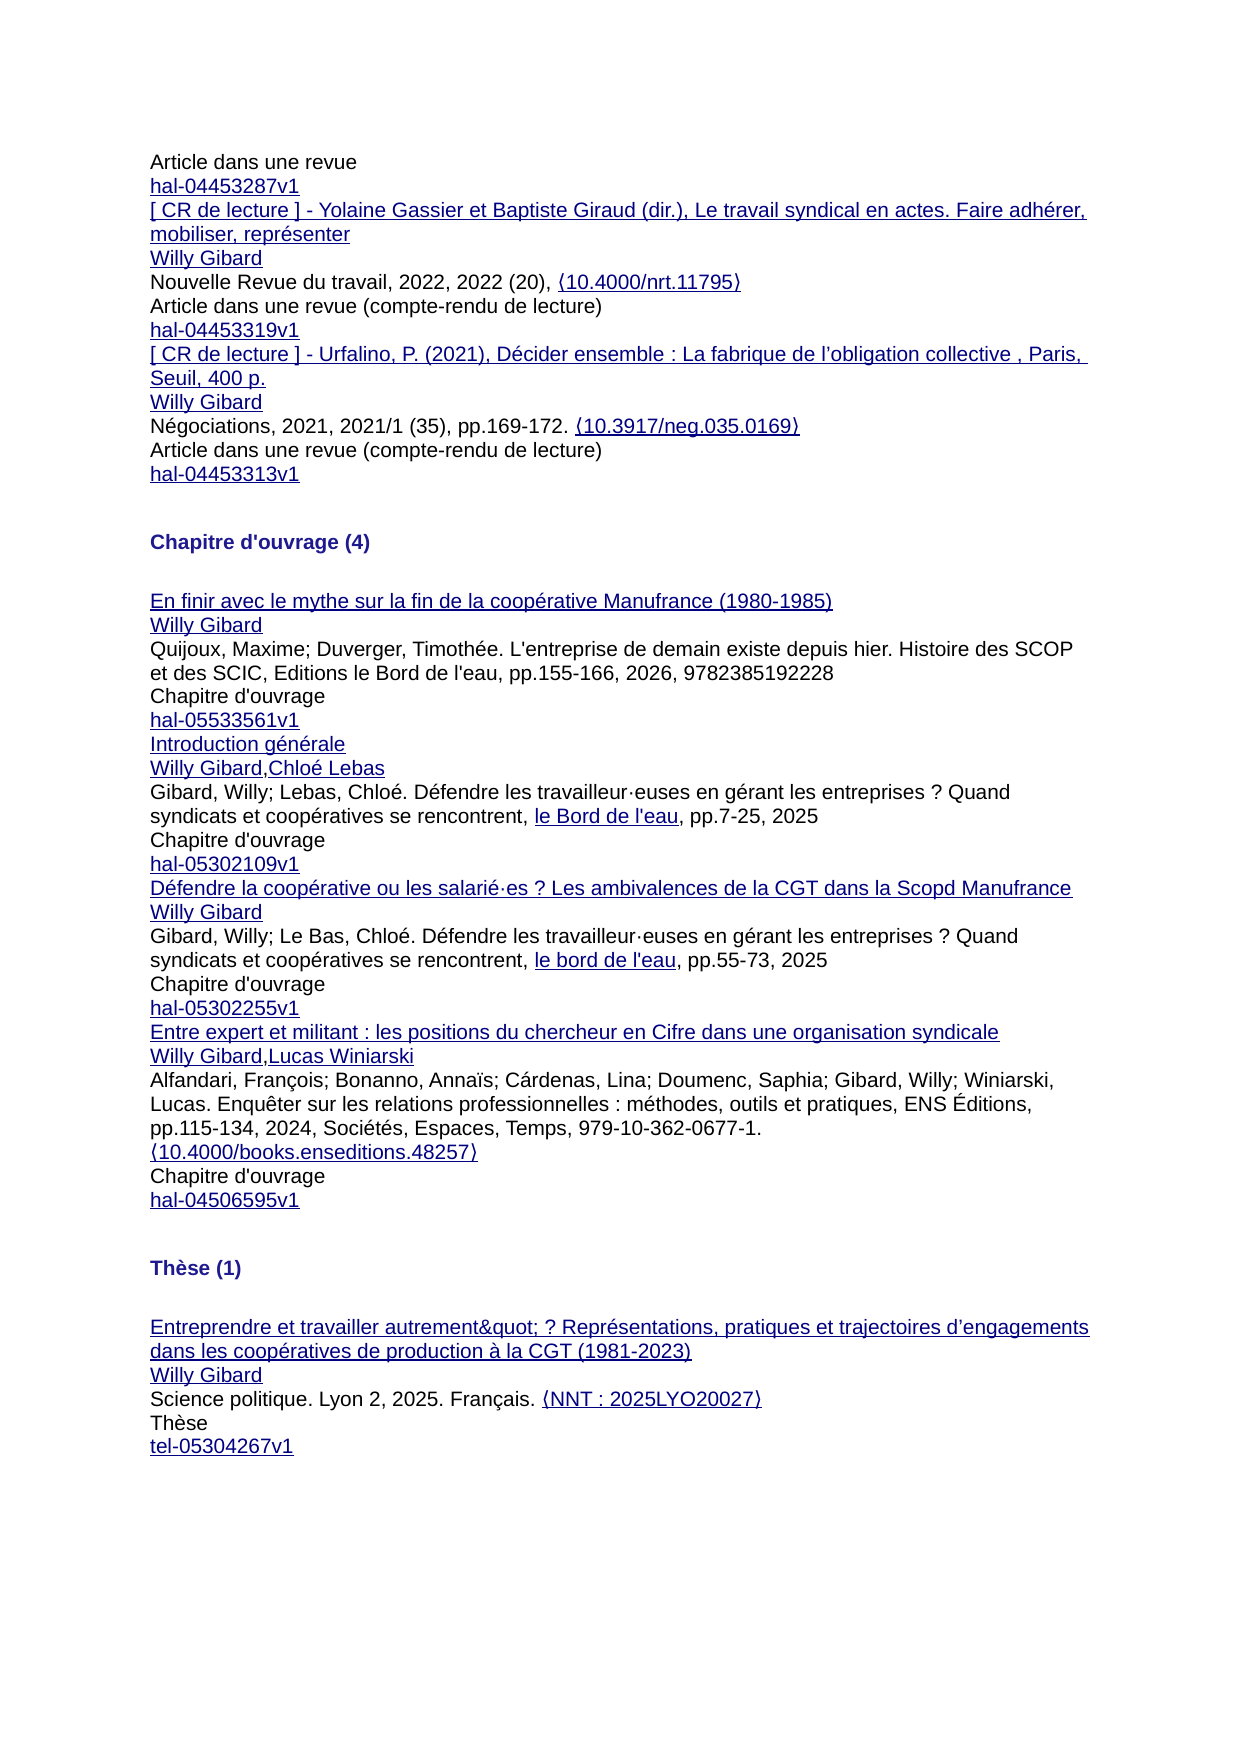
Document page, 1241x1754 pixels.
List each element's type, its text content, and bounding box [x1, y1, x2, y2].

table_cell [ CR de lecture ] - Urfalino, P. (2021), Décider ensemble : La fabrique de l’obligation collective , Paris, Seuil, 400 p. Willy Gibard Négociations, 2021, 2021/1 (35), pp.169-172. ⟨10.3917/neg.035.0169⟩ Article dans une revue (compte-rendu de lecture) hal-04453313v1 [150, 342, 1090, 485]
table_cell Entre expert et militant : les positions du chercheur en Cifre dans une organisation syndicale Willy Gibard,Lucas Winiarski Alfandari, François; Bonanno, Annaïs; Cárdenas, Lina; Doumenc, Saphia; Gibard, Willy; Winiarski, Lucas. Enquêter sur les relations professionnelles : méthodes, outils et pratiques, ENS Éditions, pp.115-134, 2024, Sociétés, Espaces, Temps, 979-10-362-0677-1. ⟨10.4000/books.enseditions.48257⟩ Chapitre d'ouvrage hal-04506595v1 [150, 1020, 1090, 1211]
table_header En finir avec le mythe sur la fin de la coopérative Manufrance (1980-1985) Willy Gibard Quijoux, Maxime; Duverger, Timothée. L'entreprise de demain existe depuis hier. Histoire des SCOP et des SCIC, Editions le Bord de l'eau, pp.155-166, 2026, 9782385192228 Chapitre d'ouvrage hal-05533561v1 [150, 589, 1090, 732]
table_cell [ CR de lecture ] - Yolaine Gassier et Baptiste Giraud (dir.), Le travail syndical en actes. Faire adhérer, mobiliser, représenter Willy Gibard Nouvelle Revue du travail, 2022, 2022 (20), ⟨10.4000/nrt.11795⟩ Article dans une revue (compte-rendu de lecture) hal-04453319v1 [150, 198, 1090, 342]
subtitle Chapitre d'ouvrage (4) [150, 530, 1090, 554]
table_header Entreprendre et travailler autrement&quot; ? Représentations, pratiques et trajectoires d’engagements [150, 1315, 1090, 1336]
subtitle Thèse (1) [150, 1256, 1090, 1280]
table_cell Article dans une revue hal-04453287v1 [150, 150, 1090, 198]
table_header dans les coopératives de production à la CGT (1981-2023) Willy Gibard Science politique. Lyon 2, 2025. Français. ⟨NNT : 2025LYO20027⟩ Thèse tel-05304267v1 [150, 1337, 1090, 1458]
table_cell Défendre la coopérative ou les salarié·es ? Les ambivalences de la CGT dans la Scopd Manufrance Willy Gibard Gibard, Willy; Le Bas, Chloé. Défendre les travailleur·euses en gérant les entreprises ? Quand syndicats et coopératives se rencontrent, le bord de l'eau, pp.55-73, 2025 Chapitre d'ouvrage hal-05302255v1 [150, 876, 1090, 1020]
table_cell Introduction générale Willy Gibard,Chloé Lebas Gibard, Willy; Lebas, Chloé. Défendre les travailleur·euses en gérant les entreprises ? Quand syndicats et coopératives se rencontrent, le Bord de l'eau, pp.7-25, 2025 Chapitre d'ouvrage hal-05302109v1 [150, 732, 1090, 876]
